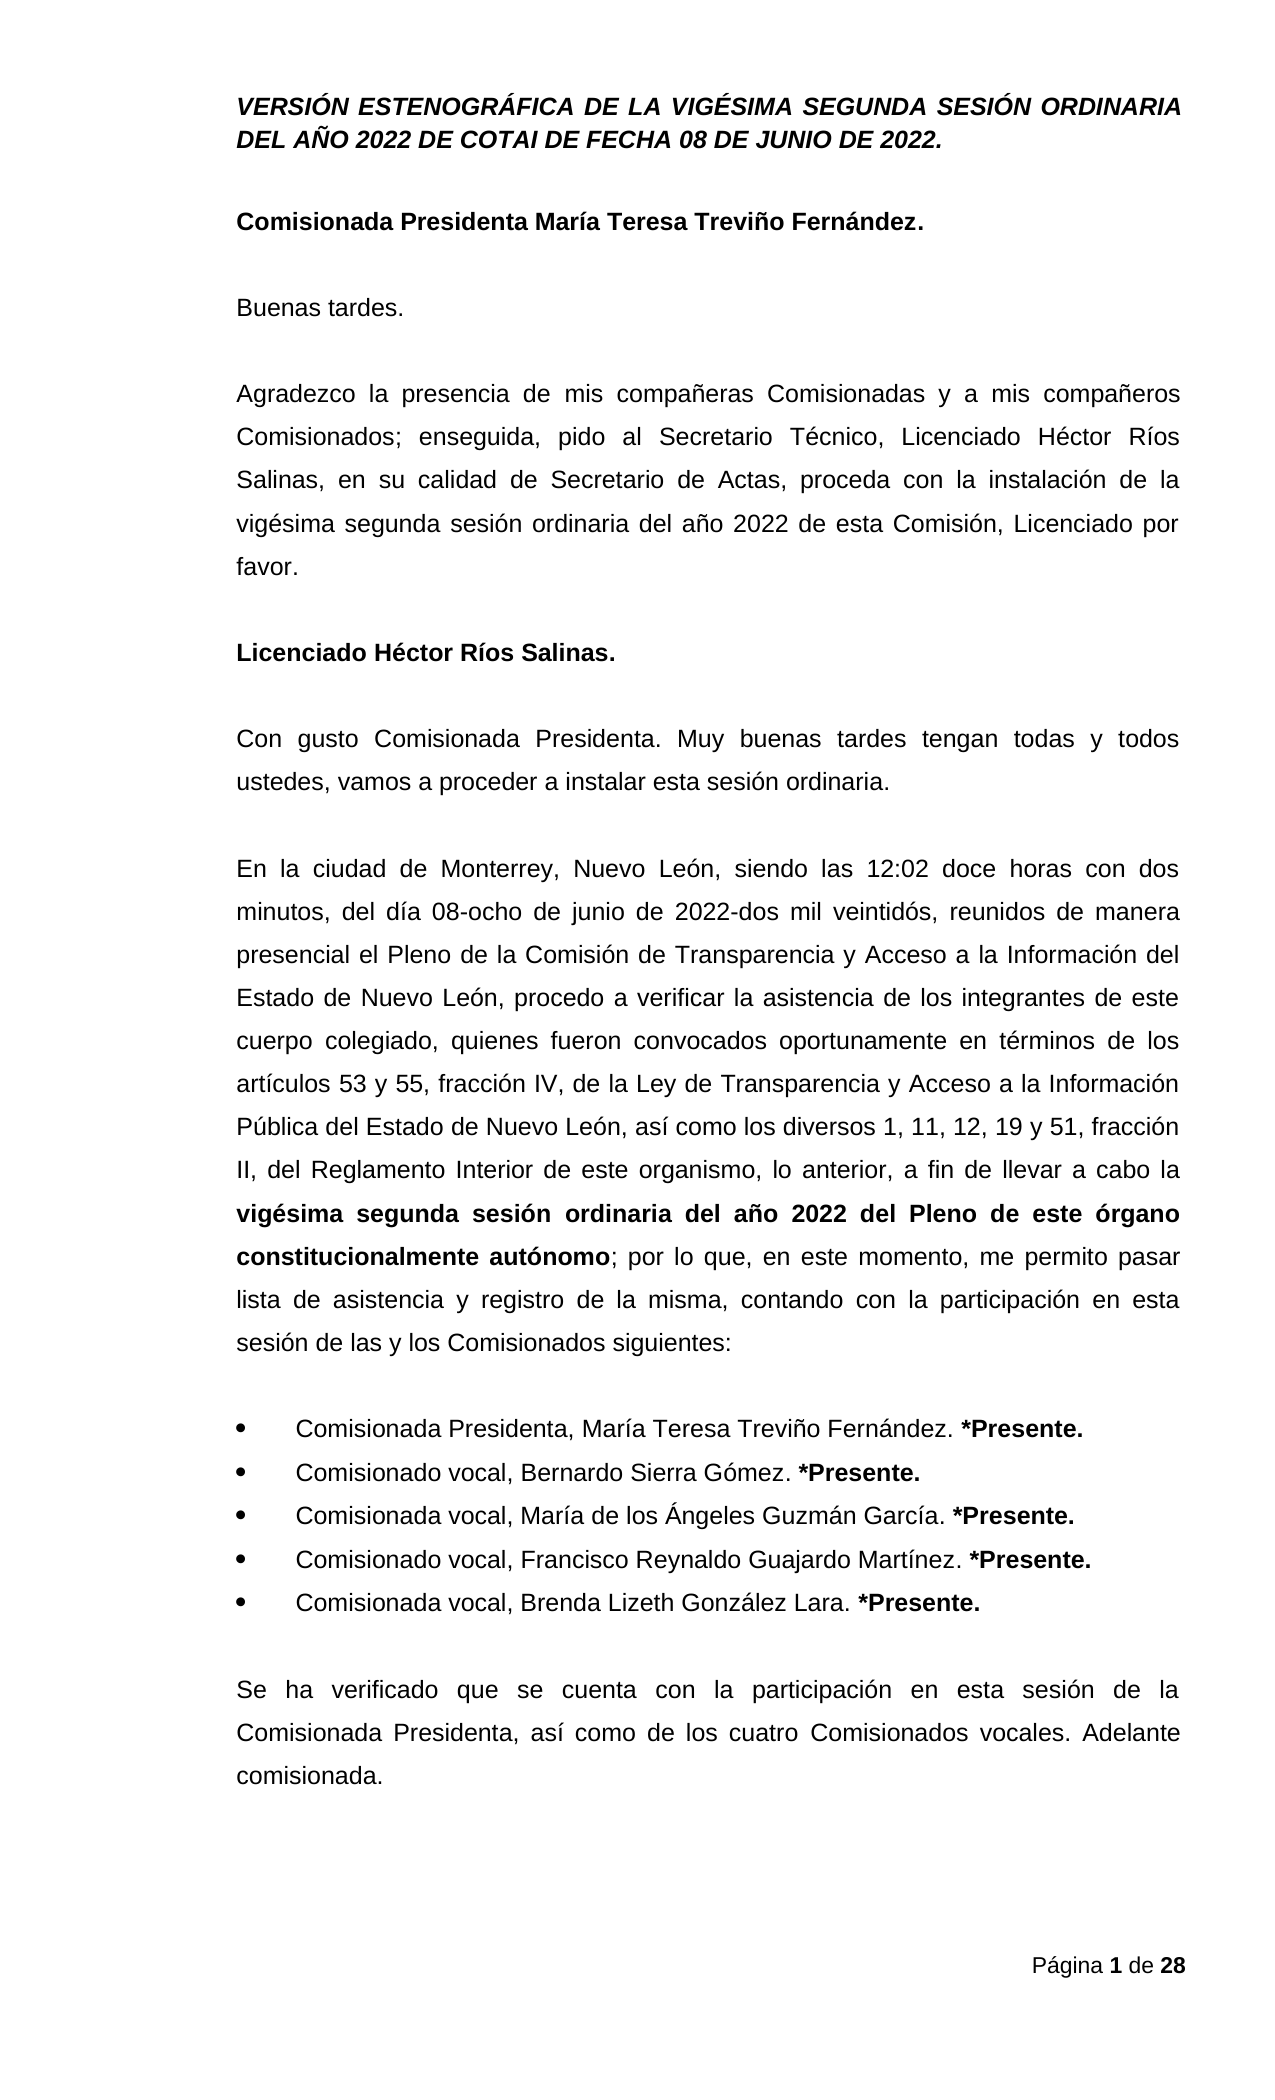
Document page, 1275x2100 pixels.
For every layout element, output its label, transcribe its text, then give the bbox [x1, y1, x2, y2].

list Comisionada vocal, Brenda Lizeth González Lara. *Presente. [236, 1588, 1181, 1617]
text Licenciado Héctor Ríos Salinas. [236, 638, 1181, 667]
text Buenas tardes. [236, 293, 1181, 322]
text Se ha verificado que se cuenta con la participación en esta sesión de la Comisionada Presidenta, así como de los cuatro Comisionados vocales. Adelante comisionada. [236, 1675, 1181, 1790]
text En la ciudad de Monterrey, Nuevo León, siendo las 12:02 doce horas con dos minutos, del día 08-ocho de junio de 2022-dos mil veintidós, reunidos de manera presencial el Pleno de la Comisión de Transparencia y Acceso a la Información del Estado de Nuevo León, procedo a verificar la asistencia de los integrantes de este cuerpo colegiado, quienes fueron convocados oportunamente en términos de los artículos 53 y 55, fracción IV, de la Ley de Transparencia y Acceso a la Información Pública del Estado de Nuevo León, así como los diversos 1, 11, 12, 19 y 51, fracción II, del Reglamento Interior de este organismo, lo anterior, a fin de llevar a cabo la vigésima segunda sesión ordinaria del año 2022 del Pleno de este órgano constitucionalmente autónomo; por lo que, en este momento, me permito pasar lista de asistencia y registro de la misma, contando con la participación en esta sesión de las y los Comisionados siguientes: [236, 854, 1181, 1357]
list Comisionado vocal, Francisco Reynaldo Guajardo Martínez. *Presente. [236, 1545, 1181, 1574]
text Agradezco la presencia de mis compañeras Comisionadas y a mis compañeros Comisionados; enseguida, pido al Secretario Técnico, Licenciado Héctor Ríos Salinas, en su calidad de Secretario de Actas, proceda con la instalación de la vigésima segunda sesión ordinaria del año 2022 de esta Comisión, Licenciado por favor. [236, 379, 1181, 581]
list Comisionado vocal, Bernardo Sierra Gómez. *Presente. [236, 1458, 1181, 1487]
list Comisionada Presidenta, María Teresa Treviño Fernández. *Presente. [236, 1414, 1181, 1443]
text Con gusto Comisionada Presidenta. Muy buenas tardes tengan todas y todos ustedes, vamos a proceder a instalar esta sesión ordinaria. [236, 724, 1181, 796]
list Comisionada vocal, María de los Ángeles Guzmán García. *Presente. [236, 1501, 1181, 1530]
text Comisionada Presidenta María Teresa Treviño Fernández. [236, 207, 1181, 236]
